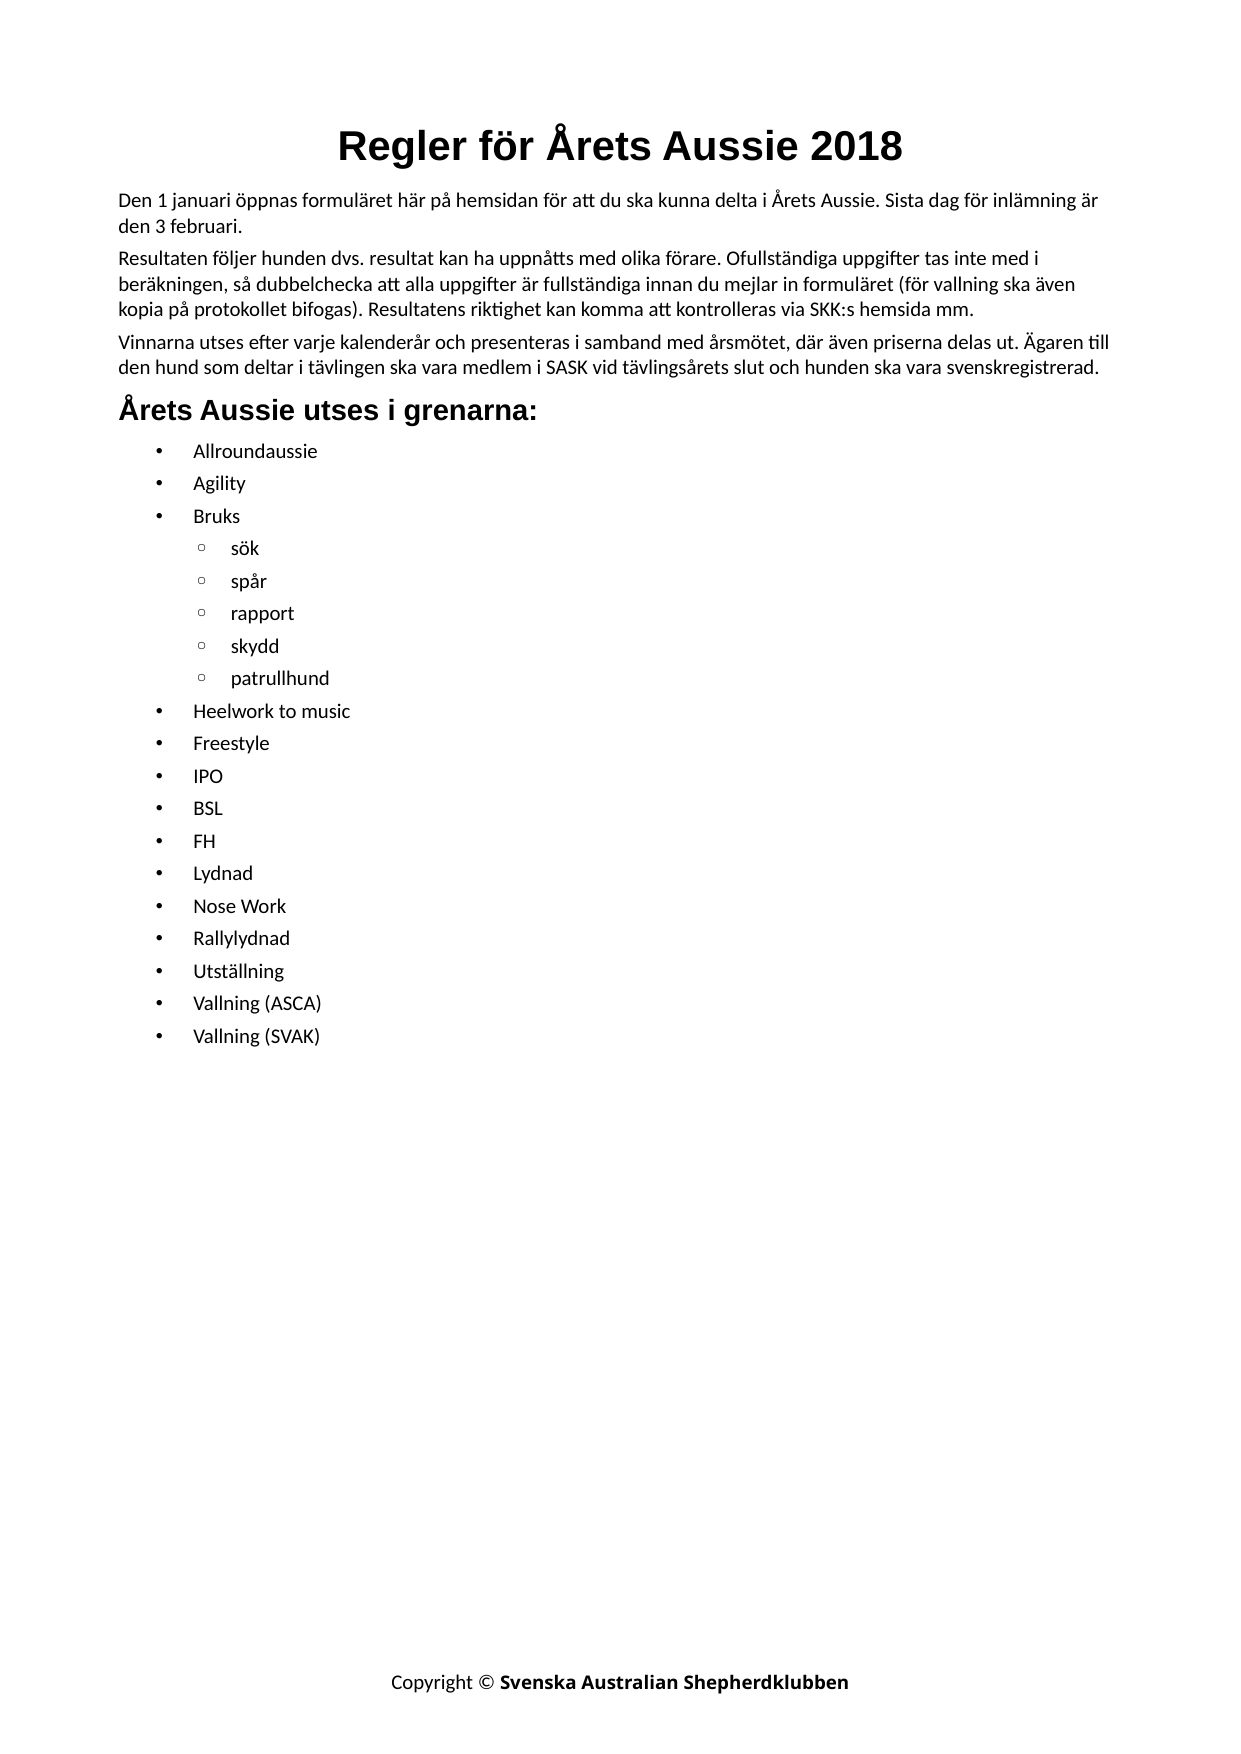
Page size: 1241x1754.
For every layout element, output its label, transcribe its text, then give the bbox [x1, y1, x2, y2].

list Freestyle [156, 731, 1122, 756]
list Utställning [156, 958, 1122, 983]
list Allroundaussie [156, 438, 1122, 463]
list Lydnad [156, 861, 1122, 886]
list Vallning (SVAK) [156, 1023, 1122, 1048]
list Bruks [156, 503, 1122, 528]
text Resultaten följer hunden dvs. resultat kan ha uppnåtts med olika förare. Ofullständiga uppgifter tas inte med i beräkningen, så dubbelchecka att alla uppgifter är fullständiga innan du mejlar in formuläret (för vallning ska även kopia på protokollet bifogas). Resultatens riktighet kan komma att kontrolleras via SKK:s hemsida mm. [118, 246, 1122, 322]
list BSL [156, 796, 1122, 821]
list rapport [193, 601, 1122, 626]
list Agility [156, 471, 1122, 496]
list FH [156, 828, 1122, 853]
subtitle Årets Aussie utses i grenarna: [118, 393, 1122, 426]
list Nose Work [156, 893, 1122, 918]
list Rallylydnad [156, 926, 1122, 951]
list patrullhund [193, 666, 1122, 691]
text Vinnarna utses efter varje kalenderår och presenteras i samband med årsmötet, där även priserna delas ut. Ägaren till den hund som deltar i tävlingen ska vara medlem i SASK vid tävlingsårets slut och hunden ska vara svenskregistrerad. [118, 329, 1122, 380]
list IPO [156, 763, 1122, 788]
list spår [193, 568, 1122, 593]
list sök [193, 536, 1122, 561]
subtitle Regler för Årets Aussie 2018 [118, 121, 1122, 169]
text Den 1 januari öppnas formuläret här på hemsidan för att du ska kunna delta i Årets Aussie. Sista dag för inlämning är den 3 februari. [118, 188, 1122, 238]
list skydd [193, 633, 1122, 658]
list Heelwork to music [156, 698, 1122, 723]
list Vallning (ASCA) [156, 991, 1122, 1016]
